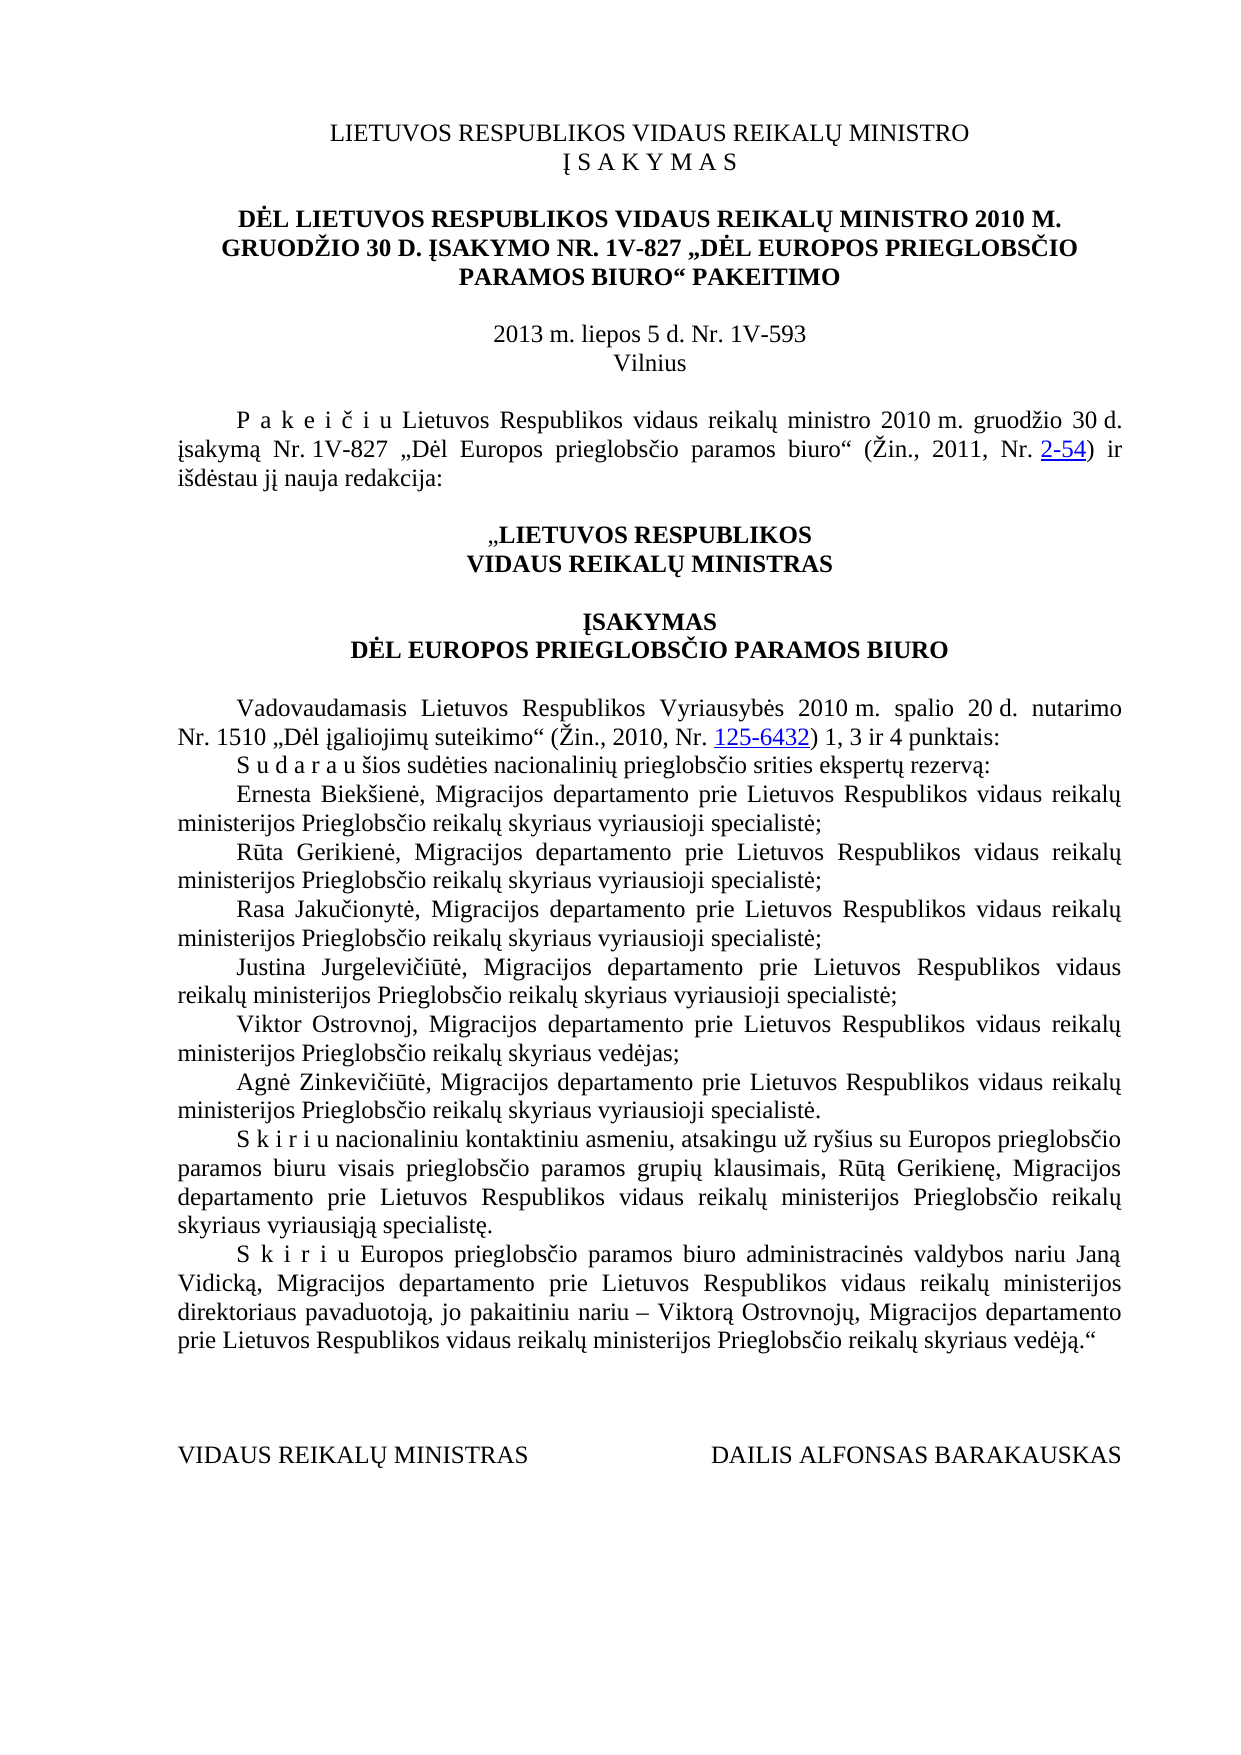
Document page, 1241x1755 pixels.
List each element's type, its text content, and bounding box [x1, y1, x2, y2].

text S k i r i u nacionaliniu kontaktiniu asmeniu, atsakingu už ryšius su Europos prieglobsčio paramos biuru visais prieglobsčio paramos grupių klausimais, Rūtą Gerikienę, Migracijos departamento prie Lietuvos Respublikos vidaus reikalų ministerijos Prieglobsčio reikalų skyriaus vyriausiąją specialistę. [177, 1124, 1122, 1239]
text Rūta Gerikienė, Migracijos departamento prie Lietuvos Respublikos vidaus reikalų ministerijos Prieglobsčio reikalų skyriaus vyriausioji specialistė; [177, 837, 1122, 894]
text Į S A K Y M A S [177, 147, 1122, 176]
text VIDAUS REIKALŲ MINISTRAS [177, 549, 1122, 578]
text Justina Jurgelevičiūtė, Migracijos departamento prie Lietuvos Respublikos vidaus reikalų ministerijos Prieglobsčio reikalų skyriaus vyriausioji specialistė; [177, 952, 1122, 1009]
text DĖL LIETUVOS RESPUBLIKOS VIDAUS REIKALŲ MINISTRO 2010 M. GRUODŽIO 30 D. ĮSAKYMO Nr. 1V-827 „DĖL EUROPOS PRIEGLOBSČIO PARAMOS BIURO“ PAKEITIMO [177, 204, 1122, 291]
text LIETUVOS RESPUBLIKOS VIDAUS REIKALŲ MINISTRO [177, 118, 1122, 147]
text Vidaus reikalų ministras Dailis Alfonsas Barakauskas [177, 1441, 1122, 1469]
text Vilnius [177, 348, 1122, 377]
text ĮSAKYMAS [177, 607, 1122, 636]
text DĖL EUROPOS PRIEGLOBSČIO PARAMOS BIURO [177, 636, 1122, 664]
text S u d a r a u šios sudėties nacionalinių prieglobsčio srities ekspertų rezervą: [177, 751, 1122, 779]
text 2013 m. liepos 5 d. Nr. 1V-593 [177, 319, 1122, 348]
text Viktor Ostrovnoj, Migracijos departamento prie Lietuvos Respublikos vidaus reikalų ministerijos Prieglobsčio reikalų skyriaus vedėjas; [177, 1009, 1122, 1067]
text „LIETUVOS RESPUBLIKOS [177, 521, 1122, 549]
text Agnė Zinkevičiūtė, Migracijos departamento prie Lietuvos Respublikos vidaus reikalų ministerijos Prieglobsčio reikalų skyriaus vyriausioji specialistė. [177, 1067, 1122, 1124]
text Vadovaudamasis Lietuvos Respublikos Vyriausybės 2010 m. spalio 20 d. nutarimo Nr. 1510 „Dėl įgaliojimų suteikimo“ (Žin., 2010, Nr. 125-6432) 1, 3 ir 4 punktais: [177, 693, 1122, 751]
text P a k e i č i u Lietuvos Respublikos vidaus reikalų ministro 2010 m. gruodžio 30 d. įsakymą Nr. 1V-827 „Dėl Europos prieglobsčio paramos biuro“ (Žin., 2011, Nr. 2-54) ir išdėstau jį nauja redakcija: [177, 406, 1122, 492]
text Ernesta Biekšienė, Migracijos departamento prie Lietuvos Respublikos vidaus reikalų ministerijos Prieglobsčio reikalų skyriaus vyriausioji specialistė; [177, 779, 1122, 837]
text S k i r i u Europos prieglobsčio paramos biuro administracinės valdybos nariu Janą Vidicką, Migracijos departamento prie Lietuvos Respublikos vidaus reikalų ministerijos direktoriaus pavaduotoją, jo pakaitiniu nariu – Viktorą Ostrovnojų, Migracijos departamento prie Lietuvos Respublikos vidaus reikalų ministerijos Prieglobsčio reikalų skyriaus vedėją.“ [177, 1239, 1122, 1354]
text Rasa Jakučionytė, Migracijos departamento prie Lietuvos Respublikos vidaus reikalų ministerijos Prieglobsčio reikalų skyriaus vyriausioji specialistė; [177, 894, 1122, 952]
